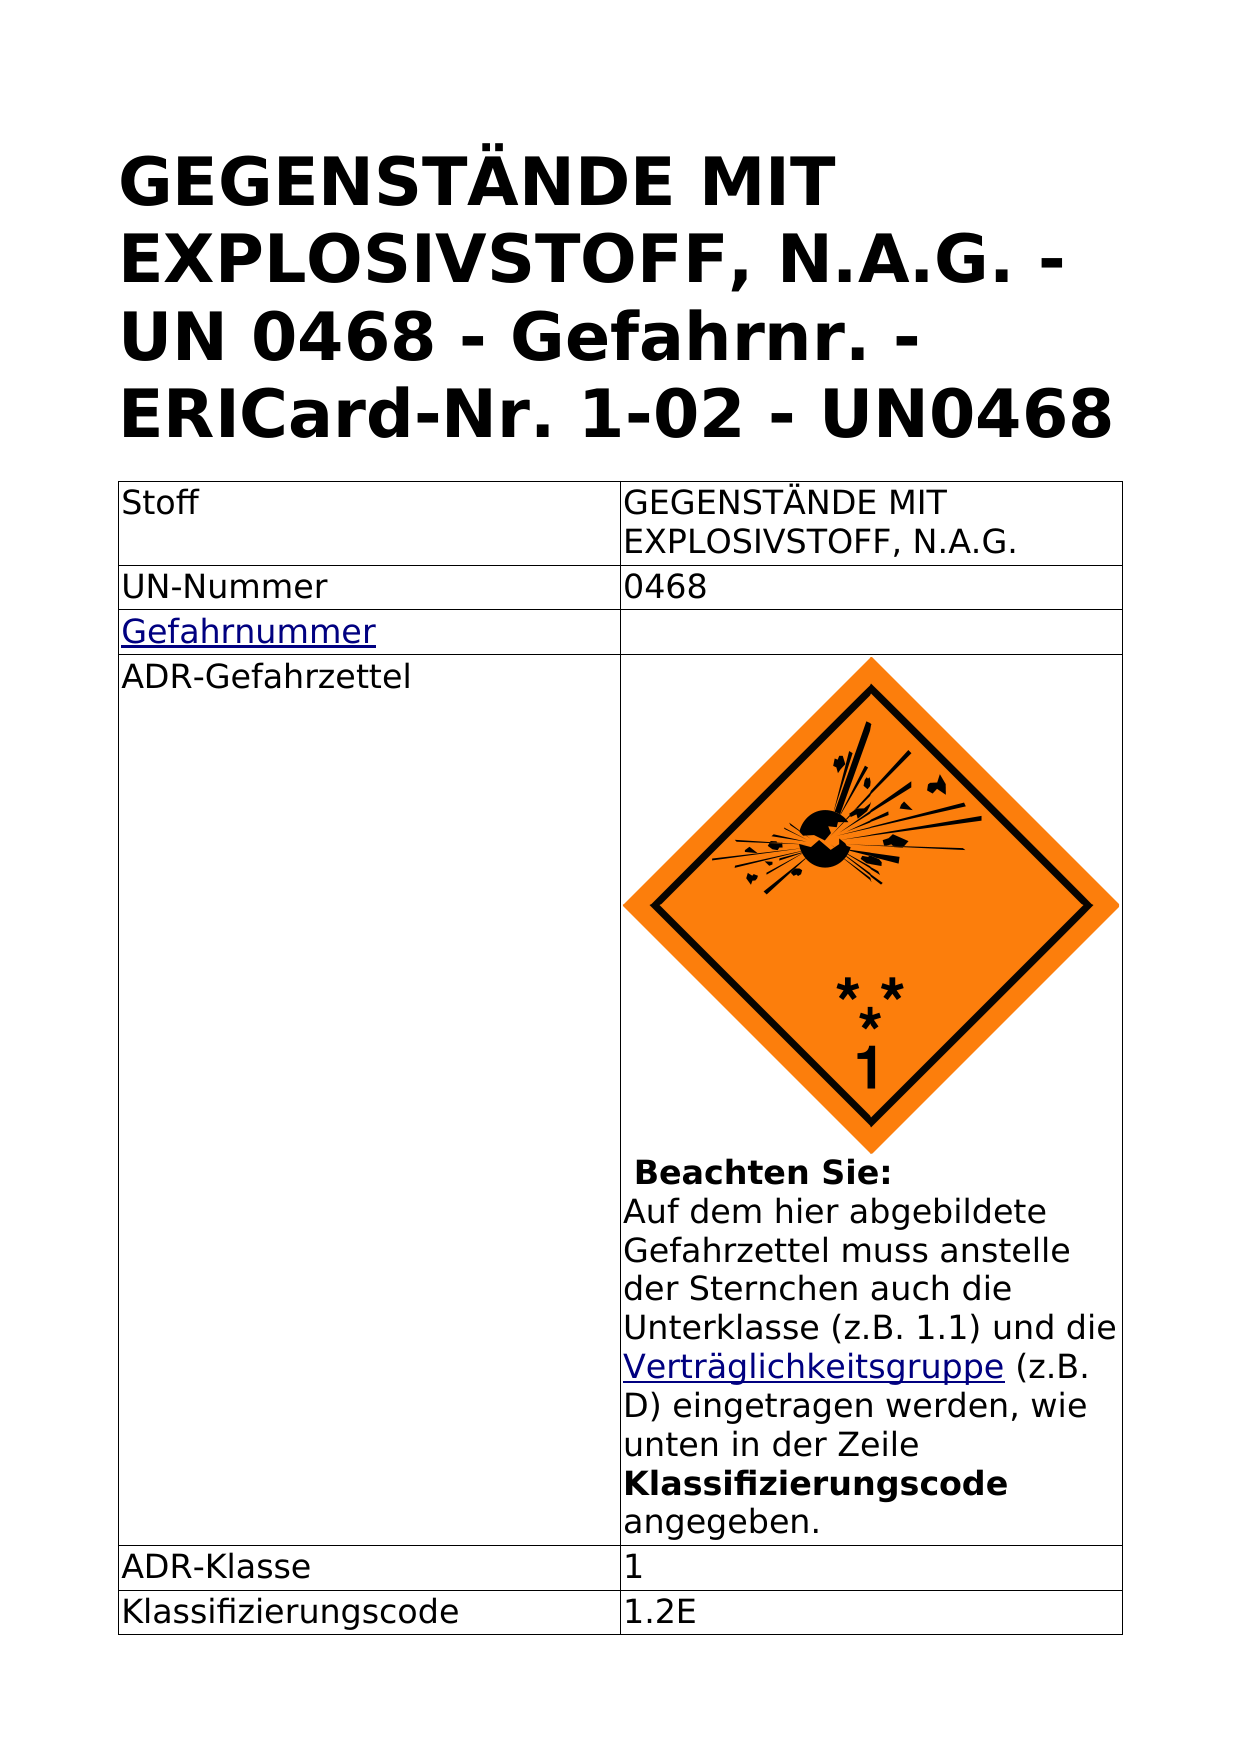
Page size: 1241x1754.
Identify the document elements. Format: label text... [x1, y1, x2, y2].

table_cell ADR-Gefahrzettel [119, 655, 620, 1545]
table_cell 1.2E [621, 1591, 1122, 1634]
table_header Stoff [119, 482, 620, 564]
picture [622, 657, 1120, 1154]
table_cell [621, 610, 1122, 654]
table_cell Gefahrnummer [119, 610, 620, 654]
table_cell Klassifizierungscode [119, 1591, 620, 1634]
table_header GEGENSTÄNDE MIT EXPLOSIVSTOFF, N.A.G. [621, 482, 1122, 564]
table_cell 0468 [621, 566, 1122, 609]
table_cell UN-Nummer [119, 566, 620, 609]
table_cell ADR-Klasse [119, 1546, 620, 1589]
table_cell Beachten Sie: Auf dem hier abgebildete Gefahrzettel muss anstelle der Sternchen auch die Unterklasse (z.B. 1.1) und die Verträglichkeitsgruppe (z.B. D) eingetragen werden, wie unten in der Zeile Klassifizierungscode angegeben. [621, 655, 1122, 1545]
table_cell 1 [621, 1546, 1122, 1589]
subtitle GEGENSTÄNDE MIT EXPLOSIVSTOFF, N.A.G. - UN 0468 - Gefahrnr. - ERICard-Nr. 1-02 - UN0468 [118, 143, 1122, 453]
